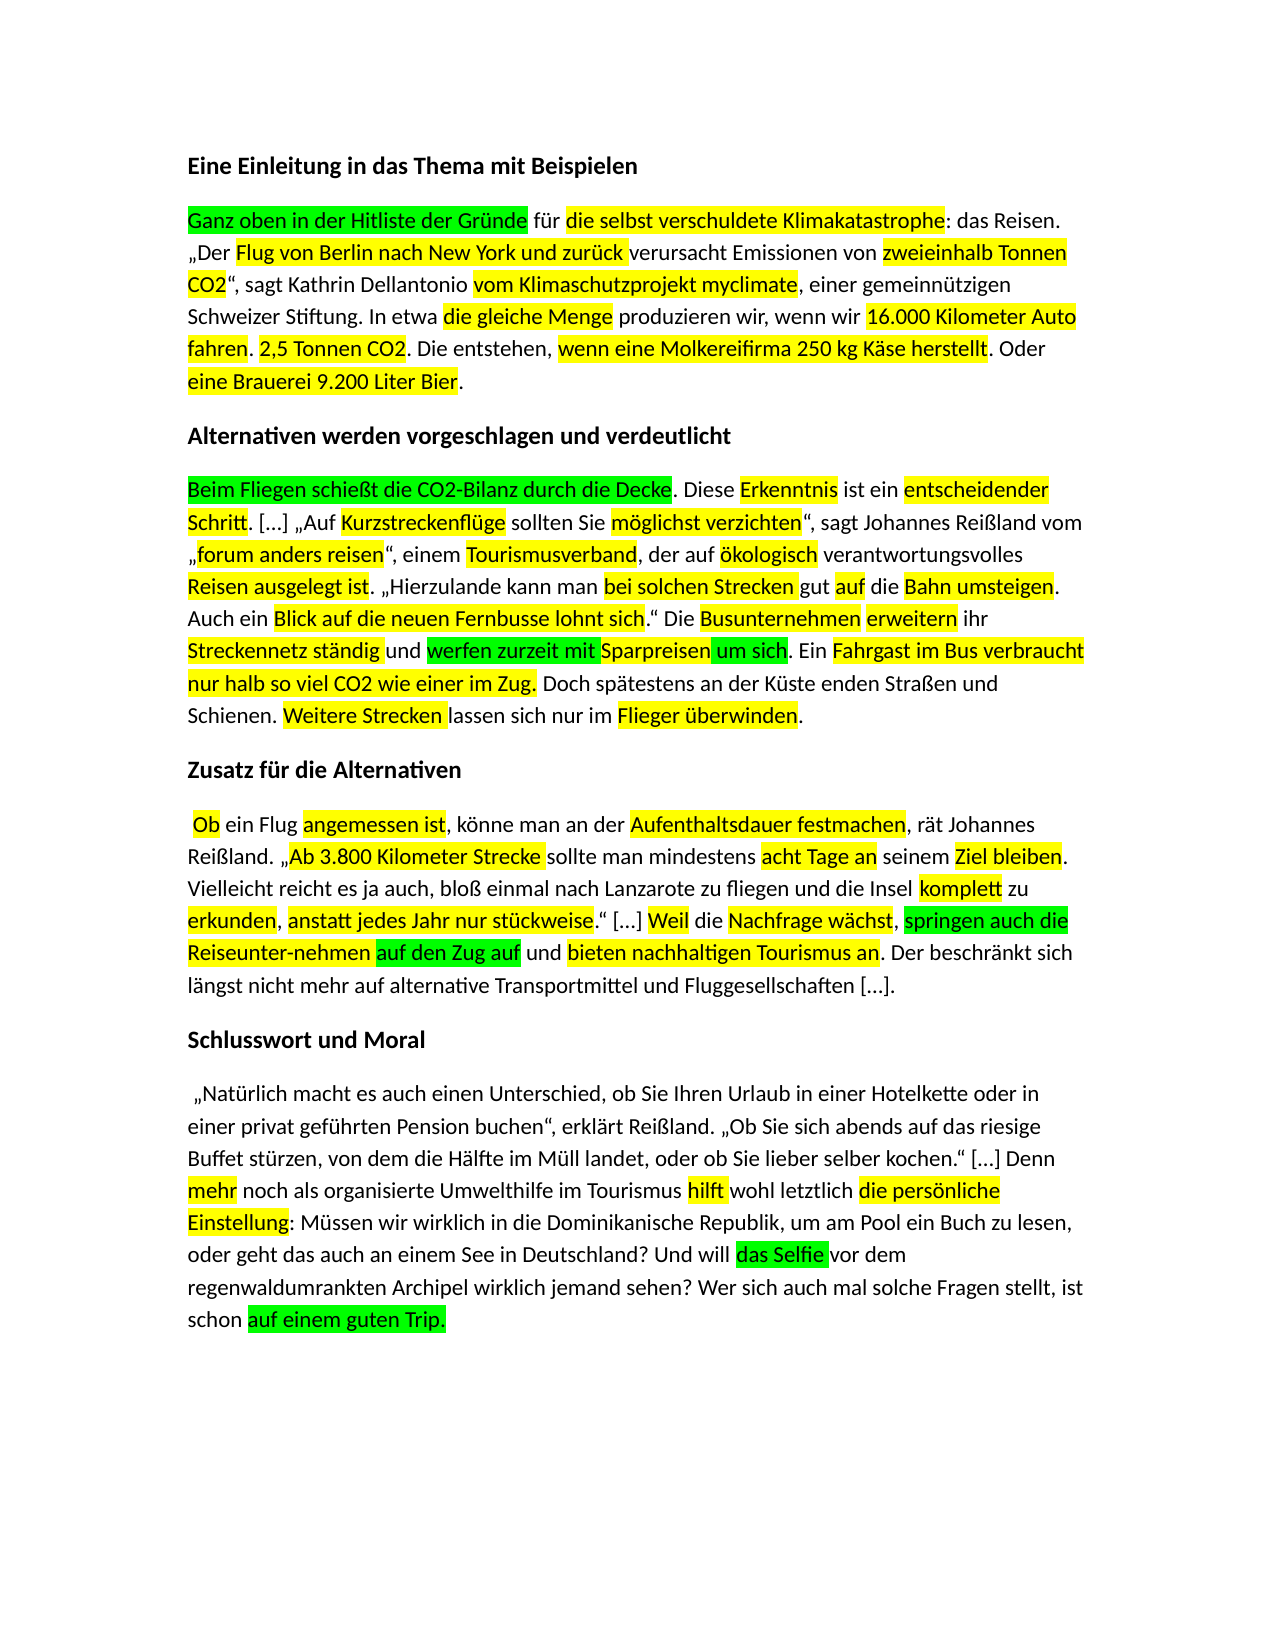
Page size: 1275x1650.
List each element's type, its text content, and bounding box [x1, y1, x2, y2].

text Beim Fliegen schießt die CO2-Bilanz durch die Decke. Diese Erkenntnis ist ein entscheidender Schritt. […] „Auf Kurzstreckenflüge sollten Sie möglichst verzichten“, sagt Johannes Reißland vom „forum anders reisen“, einem Tourismusverband, der auf ökologisch verantwortungsvolles Reisen ausgelegt ist. „Hierzulande kann man bei solchen Strecken gut auf die Bahn umsteigen. Auch ein Blick auf die neuen Fernbusse lohnt sich.“ Die Busunternehmen erweitern ihr Streckennetz ständig und werfen zurzeit mit Sparpreisen um sich. Ein Fahrgast im Bus verbraucht nur halb so viel CO2 wie einer im Zug. Doch spätestens an der Küste enden Straßen und Schienen. Weitere Strecken lassen sich nur im Flieger überwinden. [187, 476, 1087, 729]
text Ob ein Flug angemessen ist, könne man an der Aufenthaltsdauer festmachen, rät Johannes Reißland. „Ab 3.800 Kilometer Strecke sollte man mindestens acht Tage an seinem Ziel bleiben. Vielleicht reicht es ja auch, bloß einmal nach Lanzarote zu fliegen und die Insel komplett zu erkunden, anstatt jedes Jahr nur stückweise.“ […] Weil die Nachfrage wächst, springen auch die Reiseunter-nehmen auf den Zug auf und bieten nachhaltigen Tourismus an. Der beschränkt sich längst nicht mehr auf alternative Transportmittel und Fluggesellschaften […]. [187, 810, 1087, 999]
text Schlusswort und Moral [187, 1024, 1087, 1054]
text Eine Einleitung in das Thema mit Beispielen [187, 150, 1087, 181]
text Ganz oben in der Hitliste der Gründe für die selbst verschuldete Klimakatastrophe: das Reisen. „Der Flug von Berlin nach New York und zurück verursacht Emissionen von zweieinhalb Tonnen CO2“, sagt Kathrin Dellantonio vom Klimaschutzprojekt myclimate, einer gemeinnützigen Schweizer Stiftung. In etwa die gleiche Menge produzieren wir, wenn wir 16.000 Kilometer Auto fahren. 2,5 Tonnen CO2. Die entstehen, wenn eine Molkereifirma 250 kg Käse herstellt. Oder eine Brauerei 9.200 Liter Bier. [187, 206, 1087, 395]
text „Natürlich macht es auch einen Unterschied, ob Sie Ihren Urlaub in einer Hotelkette oder in einer privat geführten Pension buchen“, erklärt Reißland. „Ob Sie sich abends auf das riesige Buffet stürzen, von dem die Hälfte im Müll landet, oder ob Sie lieber selber kochen.“ […] Denn mehr noch als organisierte Umwelthilfe im Tourismus hilft wohl letztlich die persönliche Einstellung: Müssen wir wirklich in die Dominikanische Republik, um am Pool ein Buch zu lesen, oder geht das auch an einem See in Deutschland? Und will das Selfie vor dem regenwaldumrankten Archipel wirklich jemand sehen? Wer sich auch mal solche Fragen stellt, ist schon auf einem guten Trip. [187, 1079, 1087, 1333]
text Alternativen werden vorgeschlagen und verdeutlicht [187, 420, 1087, 450]
text Zusatz für die Alternativen [187, 754, 1087, 784]
